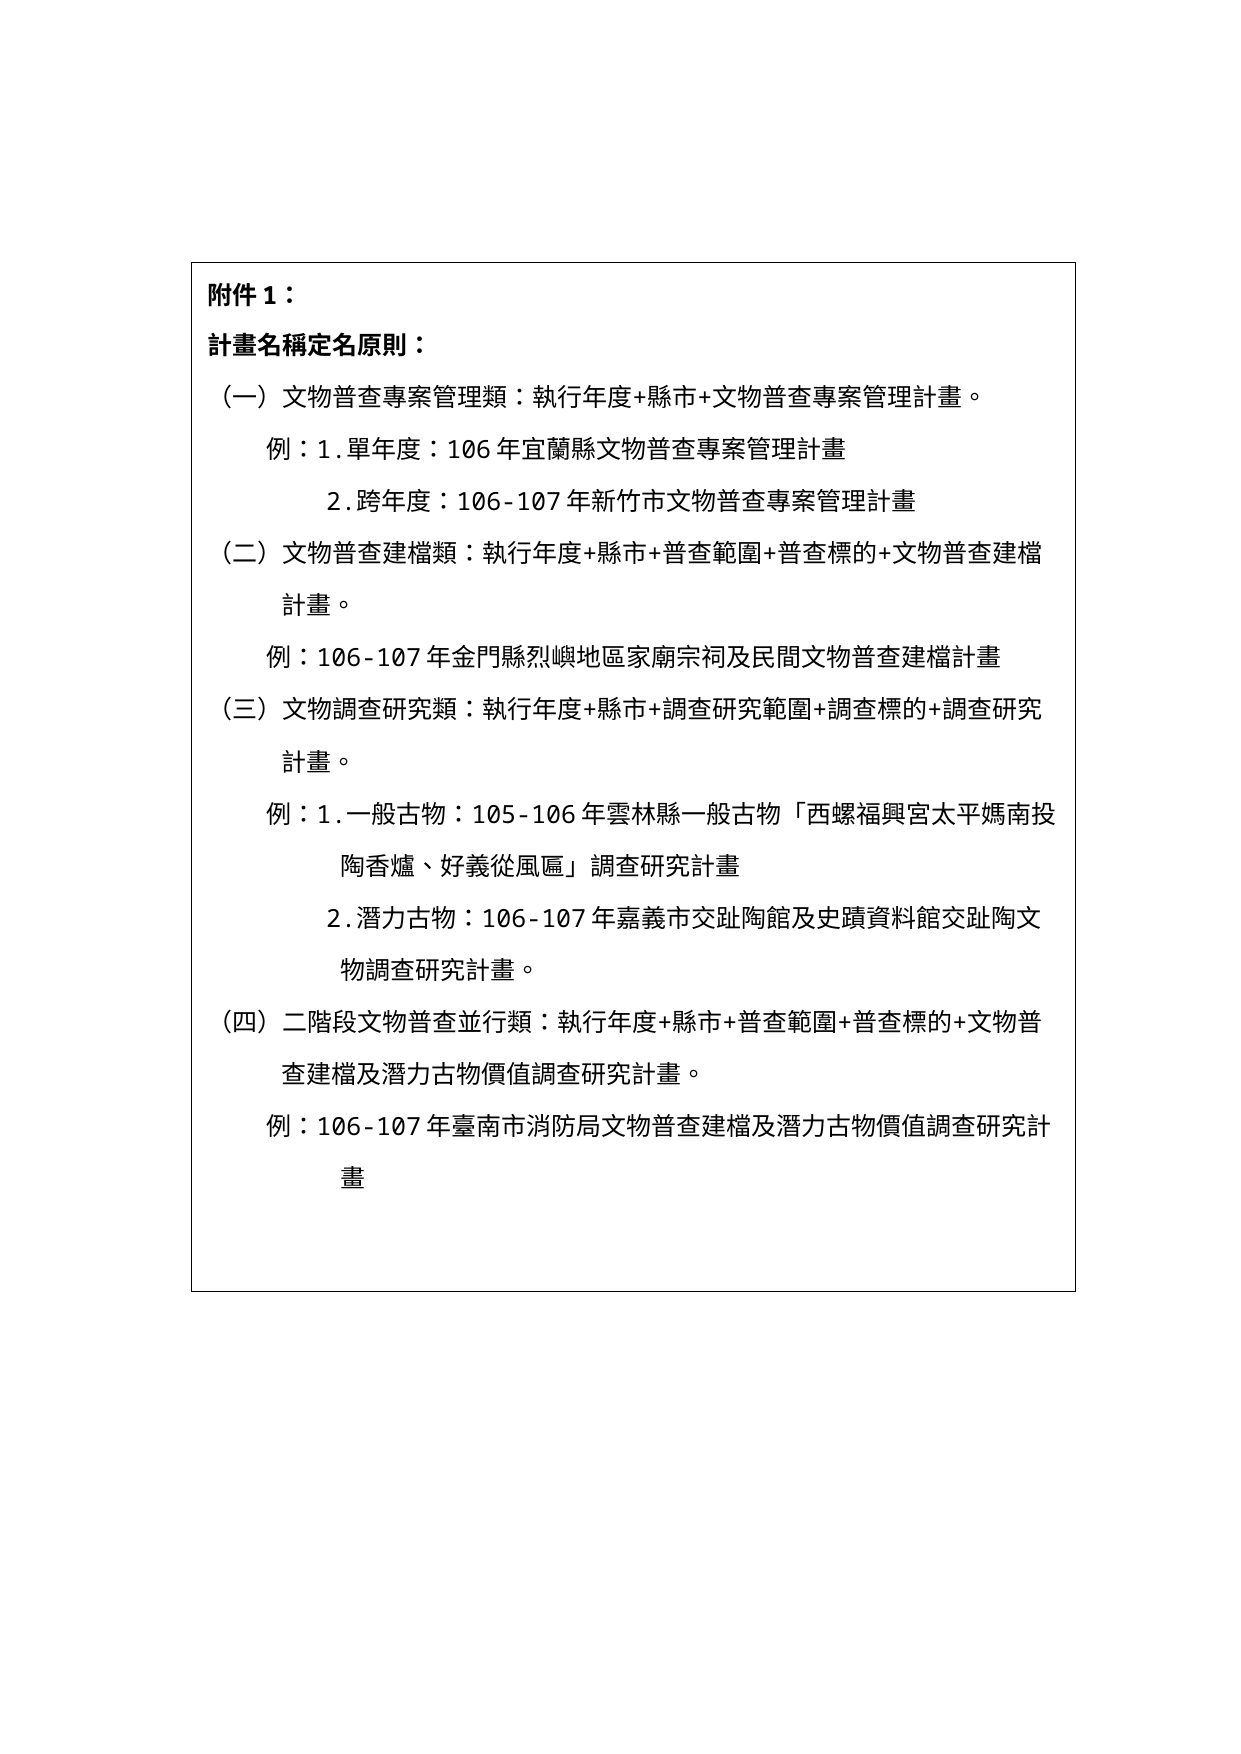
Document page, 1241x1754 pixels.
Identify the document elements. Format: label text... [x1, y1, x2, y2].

text （三）文物調查研究類：執行年度+縣市+調查研究範圍+調查標的+調查研究計畫。 [207, 677, 1059, 781]
text 例：106-107年臺南市消防局文物普查建檔及潛力古物價值調查研究計畫 [266, 1094, 1059, 1198]
text （一）文物普查專案管理類：執行年度+縣市+文物普查專案管理計畫。 [207, 365, 1059, 417]
text 例：106-107年金門縣烈嶼地區家廟宗祠及民間文物普查建檔計畫 [266, 625, 1059, 677]
text 附件1： [207, 271, 1059, 313]
text 例：1.一般古物：105-106年雲林縣一般古物「西螺福興宮太平媽南投陶香爐、好義從風匾」調查研究計畫 [266, 781, 1059, 886]
text （二）文物普查建檔類：執行年度+縣市+普查範圍+普查標的+文物普查建檔計畫。 [207, 521, 1059, 625]
text 計畫名稱定名原則： [207, 313, 1059, 365]
text 2.潛力古物：106-107年嘉義市交趾陶館及史蹟資料館交趾陶文物調查研究計畫。 [266, 886, 1059, 990]
text 2.跨年度：106-107年新竹市文物普查專案管理計畫 [266, 469, 1059, 521]
text （四）二階段文物普查並行類：執行年度+縣市+普查範圍+普查標的+文物普查建檔及潛力古物價值調查研究計畫。 [207, 990, 1059, 1094]
text 例：1.單年度：106年宜蘭縣文物普查專案管理計畫 [266, 417, 1059, 469]
